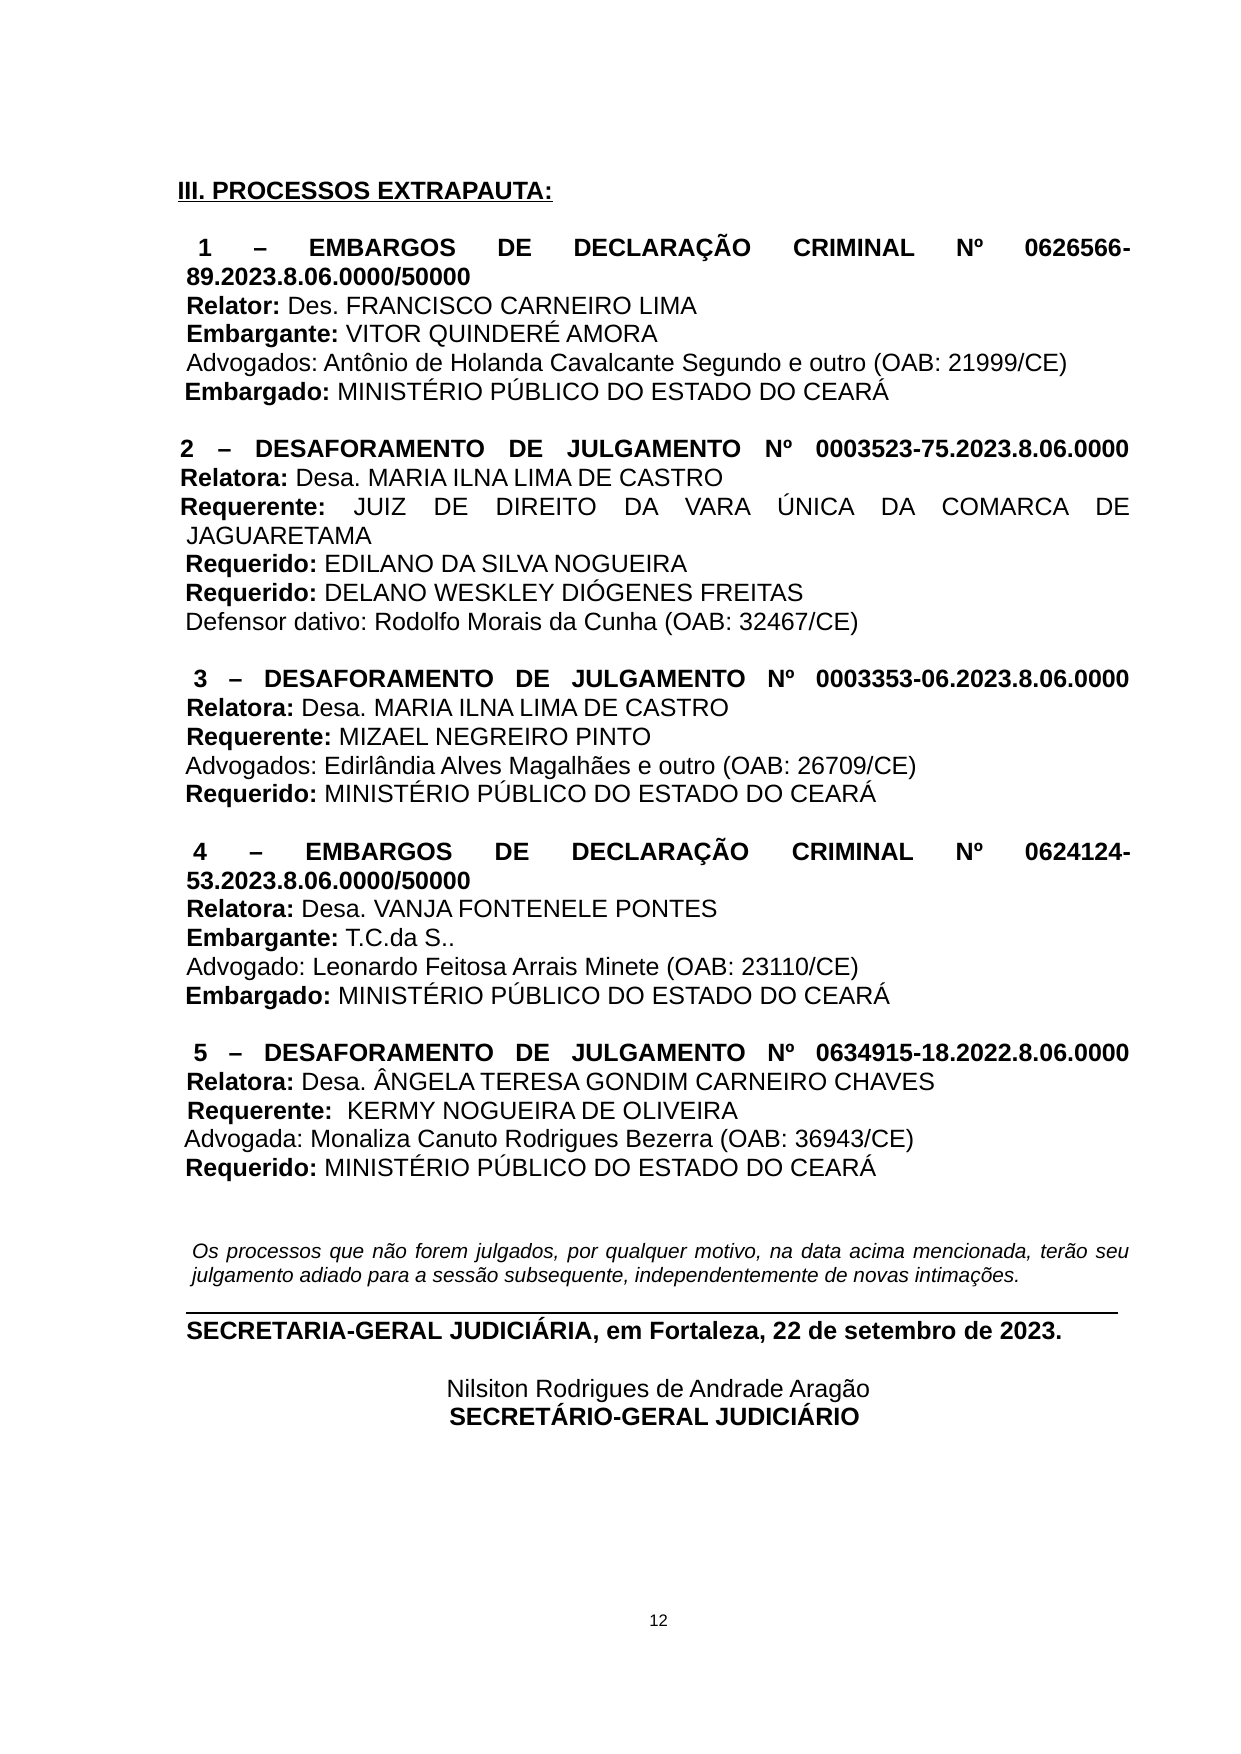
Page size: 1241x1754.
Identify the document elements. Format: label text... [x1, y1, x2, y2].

text 3 – DESAFORAMENTO DE JULGAMENTO Nº 0003353-06.2023.8.06.0000 Relatora: Desa. MARIA ILNA LIMA DE CASTRO [151, 664, 1131, 722]
text SECRETARIA-GERAL JUDICIÁRIA, em Fortaleza, 22 de setembro de 2023. [186, 1316, 1131, 1345]
text Embargante: T.C.da S.. [186, 923, 1131, 952]
text III. PROCESSOS EXTRAPAUTA: [156, 176, 1131, 204]
text Relator: Des. FRANCISCO CARNEIRO LIMA [186, 291, 1131, 319]
text Advogados: Edirlândia Alves Magalhães e outro (OAB: 26709/CE) [151, 751, 1131, 779]
text Embargado: MINISTÉRIO PÚBLICO DO ESTADO DO CEARÁ [151, 981, 1131, 1009]
text Advogados: Antônio de Holanda Cavalcante Segundo e outro (OAB: 21999/CE) [186, 348, 1131, 377]
text ___________________________________________________________________ [186, 1287, 1131, 1316]
text Requerido: MINISTÉRIO PÚBLICO DO ESTADO DO CEARÁ [151, 779, 1131, 808]
text Nilsiton Rodrigues de Andrade Aragão [186, 1373, 1131, 1402]
text Requerido: DELANO WESKLEY DIÓGENES FREITAS [151, 578, 1131, 607]
text Advogado: Leonardo Feitosa Arrais Minete (OAB: 23110/CE) [186, 952, 1131, 981]
text Relatora: Desa. VANJA FONTENELE PONTES [186, 894, 1131, 923]
text Defensor dativo: Rodolfo Morais da Cunha (OAB: 32467/CE) [151, 607, 1131, 636]
text 5 – DESAFORAMENTO DE JULGAMENTO Nº 0634915-18.2022.8.06.0000 Relatora: Desa. ÂNGELA TERESA GONDIM CARNEIRO CHAVES [151, 1038, 1131, 1096]
text Requerente: MIZAEL NEGREIRO PINTO [186, 722, 1131, 751]
text Embargado: MINISTÉRIO PÚBLICO DO ESTADO DO CEARÁ [156, 377, 1131, 406]
text 2 – DESAFORAMENTO DE JULGAMENTO Nº 0003523-75.2023.8.06.0000 Relatora: Desa. MARIA ILNA LIMA DE CASTRO [180, 434, 1131, 492]
text Requerente: KERMY NOGUEIRA DE OLIVEIRA [180, 1096, 1131, 1124]
text Requerente: JUIZ DE DIREITO DA VARA ÚNICA DA COMARCA DE JAGUARETAMA [180, 492, 1131, 549]
text SECRETÁRIO-GERAL JUDICIÁRIO [151, 1402, 1131, 1431]
text Requerido: EDILANO DA SILVA NOGUEIRA [151, 549, 1131, 578]
text Requerido: MINISTÉRIO PÚBLICO DO ESTADO DO CEARÁ [151, 1153, 1131, 1182]
text Embargante: VITOR QUINDERÉ AMORA [186, 319, 1131, 348]
text Os processos que não forem julgados, por qualquer motivo, na data acima mencionada, terão seu julgamento adiado para a sessão subsequente, independentemente de novas intimações. [192, 1239, 1131, 1287]
text Advogada: Monaliza Canuto Rodrigues Bezerra (OAB: 36943/CE) [151, 1124, 1131, 1153]
text 1 – EMBARGOS DE DECLARAÇÃO CRIMINAL Nº 0626566- 89.2023.8.06.0000/50000 [156, 233, 1131, 291]
text 4 – EMBARGOS DE DECLARAÇÃO CRIMINAL Nº 0624124-53.2023.8.06.0000/50000 [151, 837, 1131, 894]
